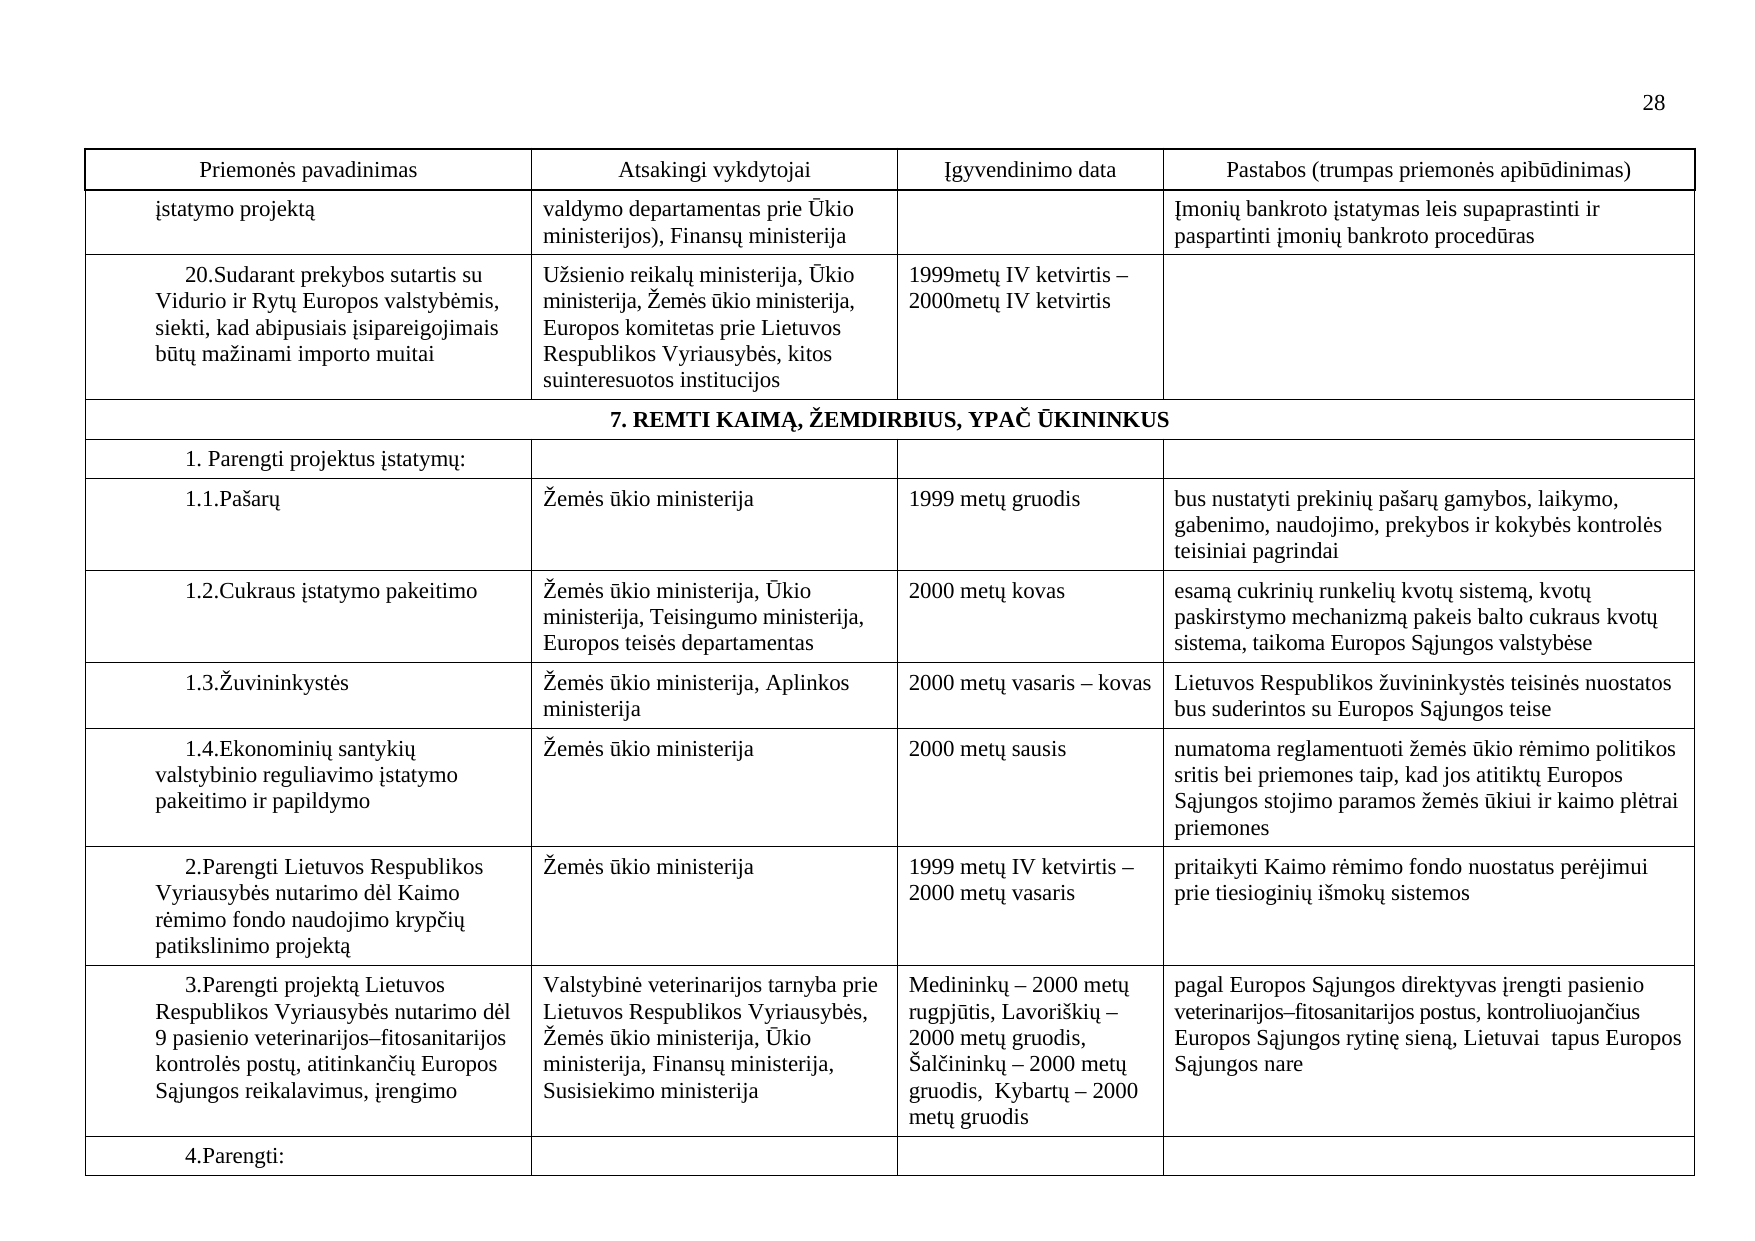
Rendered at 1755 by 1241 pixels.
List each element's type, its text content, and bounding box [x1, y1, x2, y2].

table_cell Parengti projektus įstatymų: [86, 440, 531, 478]
table_cell Žemės ūkio ministerija [532, 729, 897, 846]
table_cell pritaikyti Kaimo rėmimo fondo nuostatus perėjimui prie tiesioginių išmokų sistemos [1164, 847, 1694, 965]
table_cell Pašarų [86, 479, 531, 570]
table_cell bus nustatyti prekinių pašarų gamybos, laikymo, gabenimo, naudojimo, prekybos ir kokybės kontrolės teisiniai pagrindai [1164, 479, 1694, 570]
table_cell Žemės ūkio ministerija [532, 847, 897, 965]
table_cell pagal Europos Sąjungos direktyvas įrengti pasienio veterinarijos–fitosanitarijos postus, kontroliuojančius Europos Sąjungos rytinę sieną, Lietuvai tapus Europos Sąjungos nare [1164, 966, 1694, 1136]
table_cell Parengti Lietuvos Respublikos Vyriausybės nutarimo dėl Kaimo rėmimo fondo naudojimo krypčių patikslinimo projektą [86, 847, 531, 965]
table_cell Lietuvos Respublikos žuvininkystės teisinės nuostatos bus suderintos su Europos Sąjungos teise [1164, 663, 1694, 728]
table_cell Užsienio reikalų ministerija, Ūkio ministerija, Žemės ūkio ministerija, Europos komitetas prie Lietuvos Respublikos Vyriausybės, kitos suinteresuotos institucijos [532, 255, 897, 399]
table_cell Parengti projektą Lietuvos Respublikos Vyriausybės nutarimo dėl 9 pasienio veterinarijos–fitosanitarijos kontrolės postų, atitinkančių Europos Sąjungos reikalavimus, įrengimo [86, 966, 531, 1136]
table_cell numatoma reglamentuoti žemės ūkio rėmimo politikos sritis bei priemones taip, kad jos atitiktų Europos Sąjungos stojimo paramos žemės ūkiui ir kaimo plėtrai priemones [1164, 729, 1694, 846]
table_cell Valstybinė veterinarijos tarnyba prie Lietuvos Respublikos Vyriausybės, Žemės ūkio ministerija, Ūkio ministerija, Finansų ministerija, Susisiekimo ministerija [532, 966, 897, 1136]
table_cell esamą cukrinių runkelių kvotų sistemą, kvotų paskirstymo mechanizmą pakeis balto cukraus kvotų sistema, taikoma Europos Sąjungos valstybėse [1164, 571, 1694, 662]
table_cell Žuvininkystės [86, 663, 531, 728]
table_cell įstatymo projektą [86, 191, 531, 254]
table_cell Ekonominių santykių valstybinio reguliavimo įstatymo pakeitimo ir papildymo [86, 729, 531, 846]
table_cell [1164, 440, 1694, 478]
table_cell [532, 1137, 897, 1175]
table_cell 2000 metų sausis [898, 729, 1163, 846]
table_header Pastabos (trumpas priemonės apibūdinimas) [1164, 150, 1694, 189]
table_cell Žemės ūkio ministerija [532, 479, 897, 570]
table_cell 1999 metų IV ketvirtis – 2000 metų vasaris [898, 847, 1163, 965]
table_cell Sudarant prekybos sutartis su Vidurio ir Rytų Europos valstybėmis, siekti, kad abipusiais įsipareigojimais būtų mažinami importo muitai [86, 255, 531, 399]
table_cell Žemės ūkio ministerija, Ūkio ministerija, Teisingumo ministerija, Europos teisės departamentas [532, 571, 897, 662]
table_cell 2000 metų vasaris – kovas [898, 663, 1163, 728]
table_header Priemonės pavadinimas [86, 150, 531, 189]
table_cell [532, 440, 897, 478]
table_cell 1999metų IV ketvirtis – 2000metų IV ketvirtis [898, 255, 1163, 399]
table_cell [898, 191, 1163, 254]
table_header Įgyvendinimo data [898, 150, 1163, 189]
table_cell Cukraus įstatymo pakeitimo [86, 571, 531, 662]
table_header Atsakingi vykdytojai [532, 150, 897, 189]
table_cell [1164, 255, 1694, 399]
table_cell 1999 metų gruodis [898, 479, 1163, 570]
table_cell Žemės ūkio ministerija, Aplinkos ministerija [532, 663, 897, 728]
table_cell Medininkų – 2000 metų rugpjūtis, Lavoriškių – 2000 metų gruodis, Šalčininkų – 2000 metų gruodis, Kybartų – 2000 metų gruodis [898, 966, 1163, 1136]
table_cell Parengti: [86, 1137, 531, 1175]
table_cell 2000 metų kovas [898, 571, 1163, 662]
table_cell [1164, 1137, 1694, 1175]
table_cell [898, 1137, 1163, 1175]
table_cell Įmonių bankroto įstatymas leis supaprastinti ir paspartinti įmonių bankroto procedūras [1164, 191, 1694, 254]
table_cell [898, 440, 1163, 478]
table_cell 7. REMTI KAIMĄ, ŽEMDIRBIUS, YPAČ ŪKININKUS [86, 400, 1694, 438]
table_cell valdymo departamentas prie Ūkio ministerijos), Finansų ministerija [532, 191, 897, 254]
